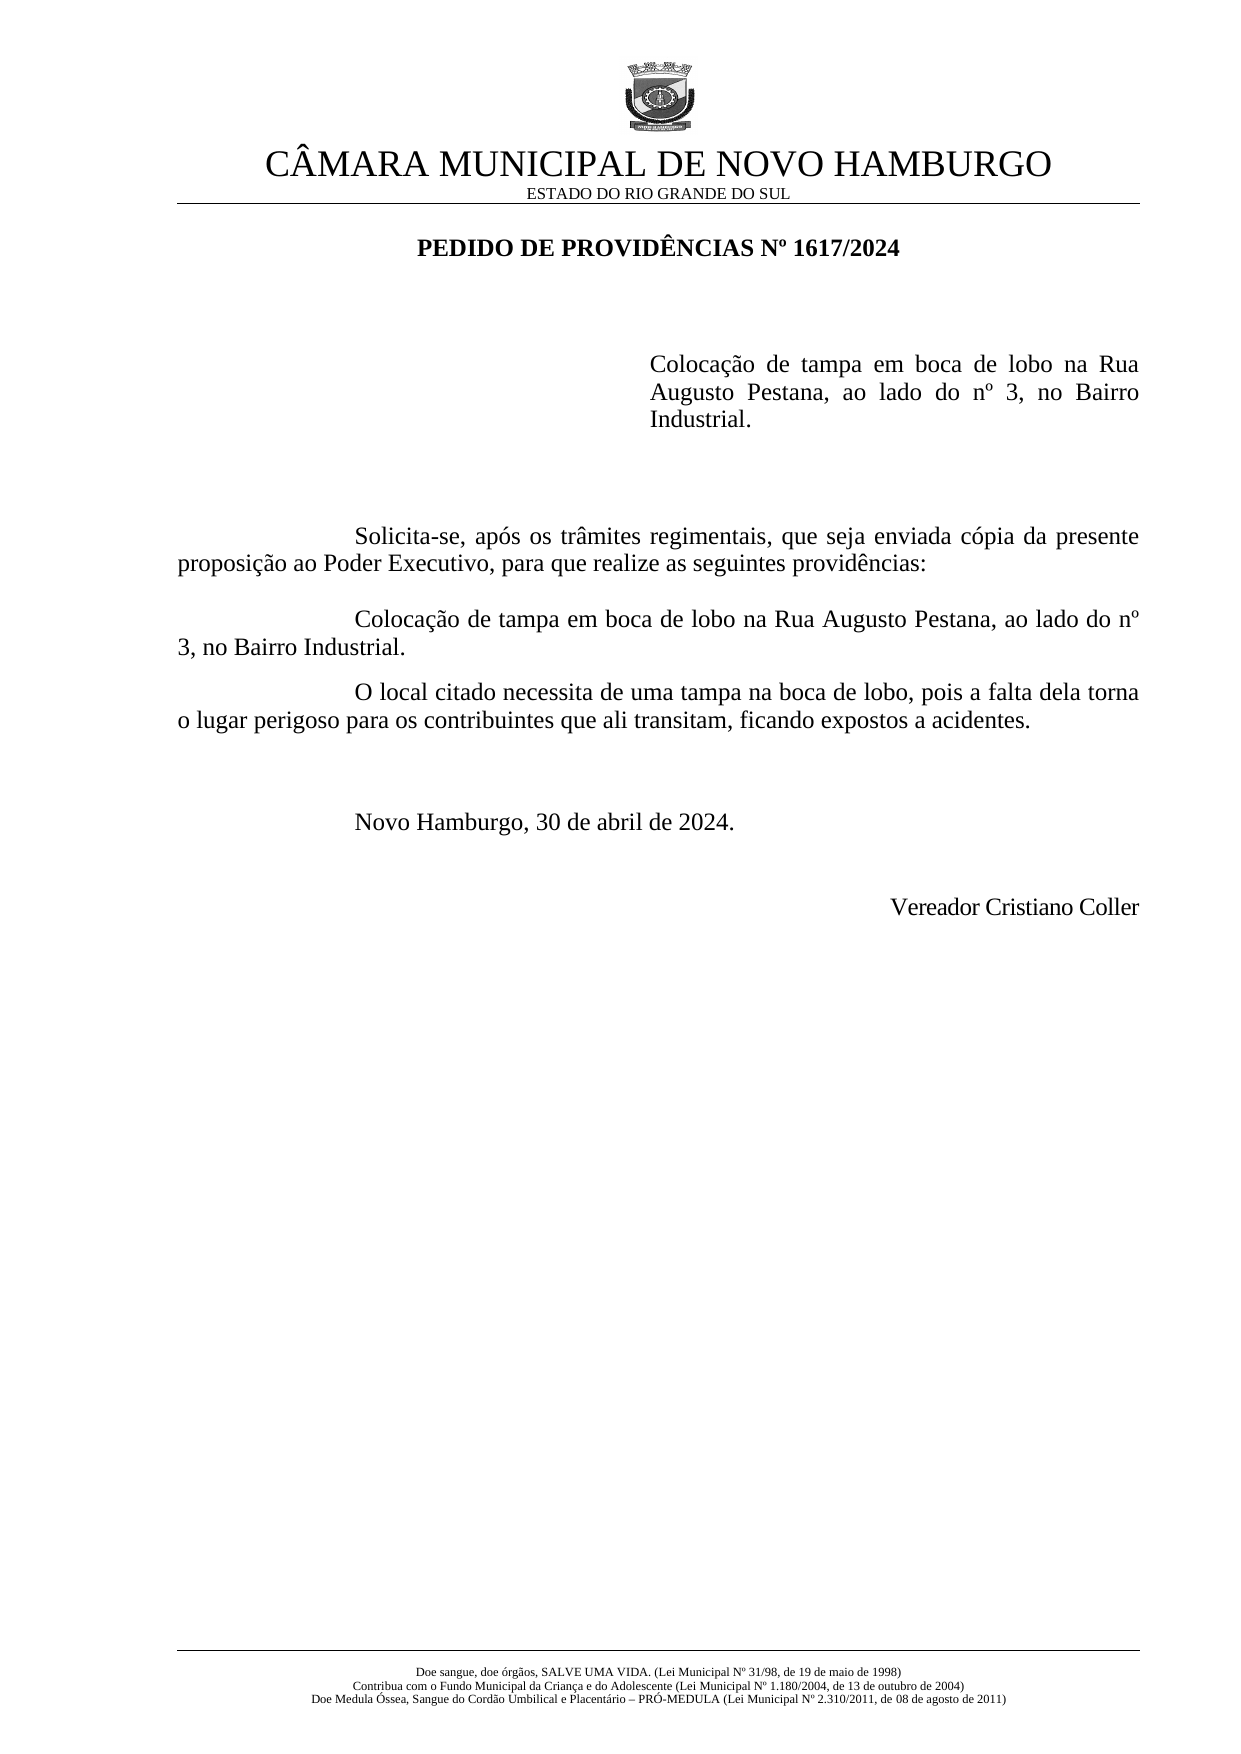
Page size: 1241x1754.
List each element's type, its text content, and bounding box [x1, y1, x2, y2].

text Vereador Cristiano Coller [177, 866, 1140, 921]
text PEDIDO DE PROVIDÊNCIAS Nº 1617/2024 [177, 234, 1140, 262]
text O local citado necessita de uma tampa na boca de lobo, pois a falta dela torna o lugar perigoso para os contribuintes que ali transitam, ficando expostos a acidentes. [177, 678, 1140, 733]
text Solicita-se, após os trâmites regimentais, que seja enviada cópia da presente proposição ao Poder Executivo, para que realize as seguintes providências: [177, 522, 1140, 577]
text Colocação de tampa em boca de lobo na Rua Augusto Pestana, ao lado do nº 3, no Bairro Industrial. [177, 605, 1140, 660]
text Colocação de tampa em boca de lobo na Rua Augusto Pestana, ao lado do nº 3, no Bairro Industrial. [649, 350, 1140, 433]
text Novo Hamburgo, 30 de abril de 2024. [177, 808, 1140, 836]
